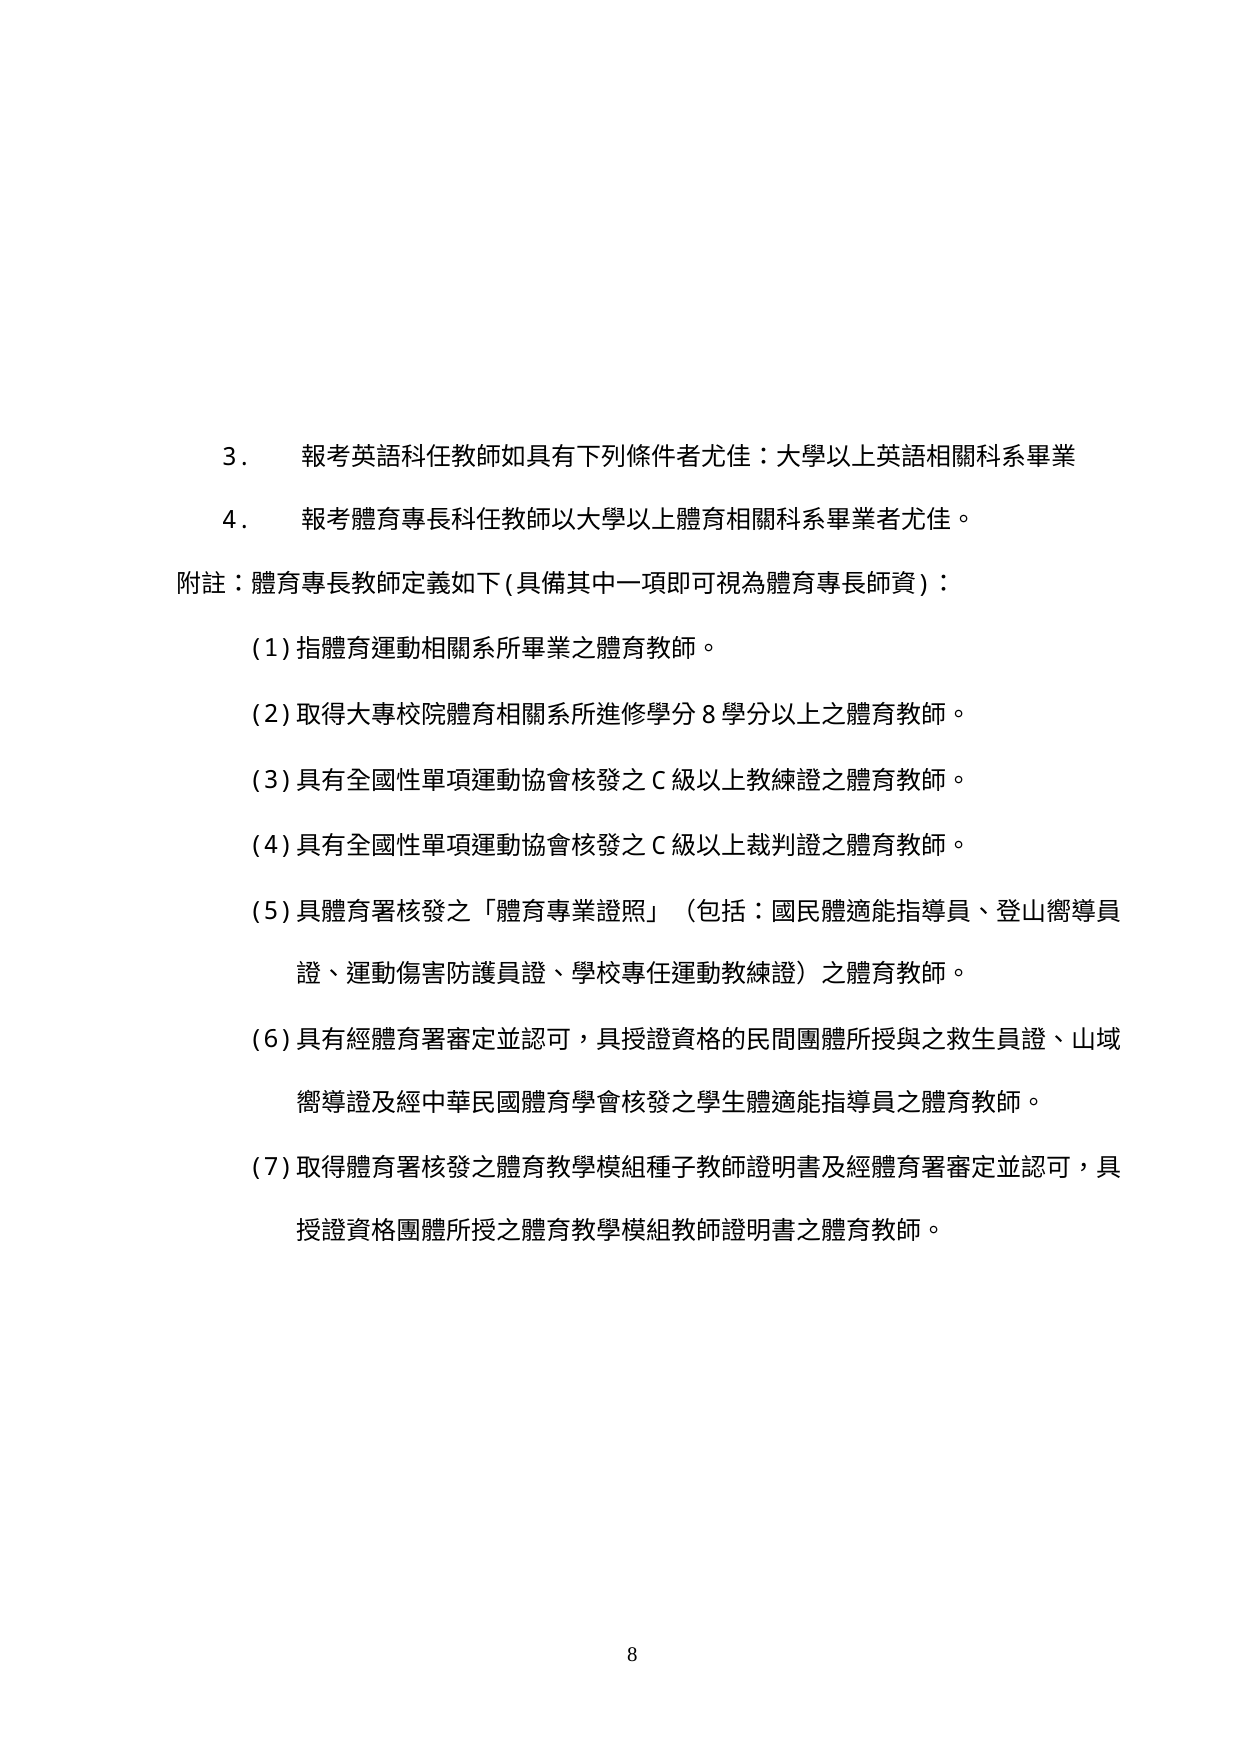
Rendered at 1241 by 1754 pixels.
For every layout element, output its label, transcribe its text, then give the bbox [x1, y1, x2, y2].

table_header 具體育署核發之「體育專業證照」（包括：國民體適能指導員、登山嚮導員證、運動傷害防護員證、學校專任運動教練證）之體育教師。 [295, 866, 1134, 994]
table_header 附註：體育專長教師定義如下(具備其中一項即可視為體育專長師資)： [118, 538, 1134, 604]
table_header (6) [118, 995, 295, 1123]
list 報考英語科任教師如具有下列條件者尤佳：大學以上英語相關科系畢業 [222, 413, 1146, 476]
list 報考體育專長科任教師以大學以上體育相關科系畢業者尤佳。 [222, 476, 1146, 538]
table_header (2) [118, 670, 295, 735]
table_header 取得體育署核發之體育教學模組種子教師證明書及經體育署審定並認可，具授證資格團體所授之體育教學模組教師證明書之體育教師。 [295, 1123, 1134, 1251]
table_header 具有經體育署審定並認可，具授證資格的民間團體所授與之救生員證、山域嚮導證及經中華民國體育學會核發之學生體適能指導員之體育教師。 [295, 995, 1134, 1123]
table_header 具有全國性單項運動協會核發之C級以上裁判證之體育教師。 [295, 801, 1134, 866]
table_header 具有全國性單項運動協會核發之C級以上教練證之體育教師。 [295, 735, 1134, 801]
table_header (7) [118, 1123, 295, 1251]
table_header (3) [118, 735, 295, 801]
table_header (1) [118, 604, 295, 669]
table_header 取得大專校院體育相關系所進修學分8學分以上之體育教師。 [295, 670, 1134, 735]
table_header (5) [118, 866, 295, 994]
table_header (4) [118, 801, 295, 866]
table_header 指體育運動相關系所畢業之體育教師。 [295, 604, 1134, 669]
